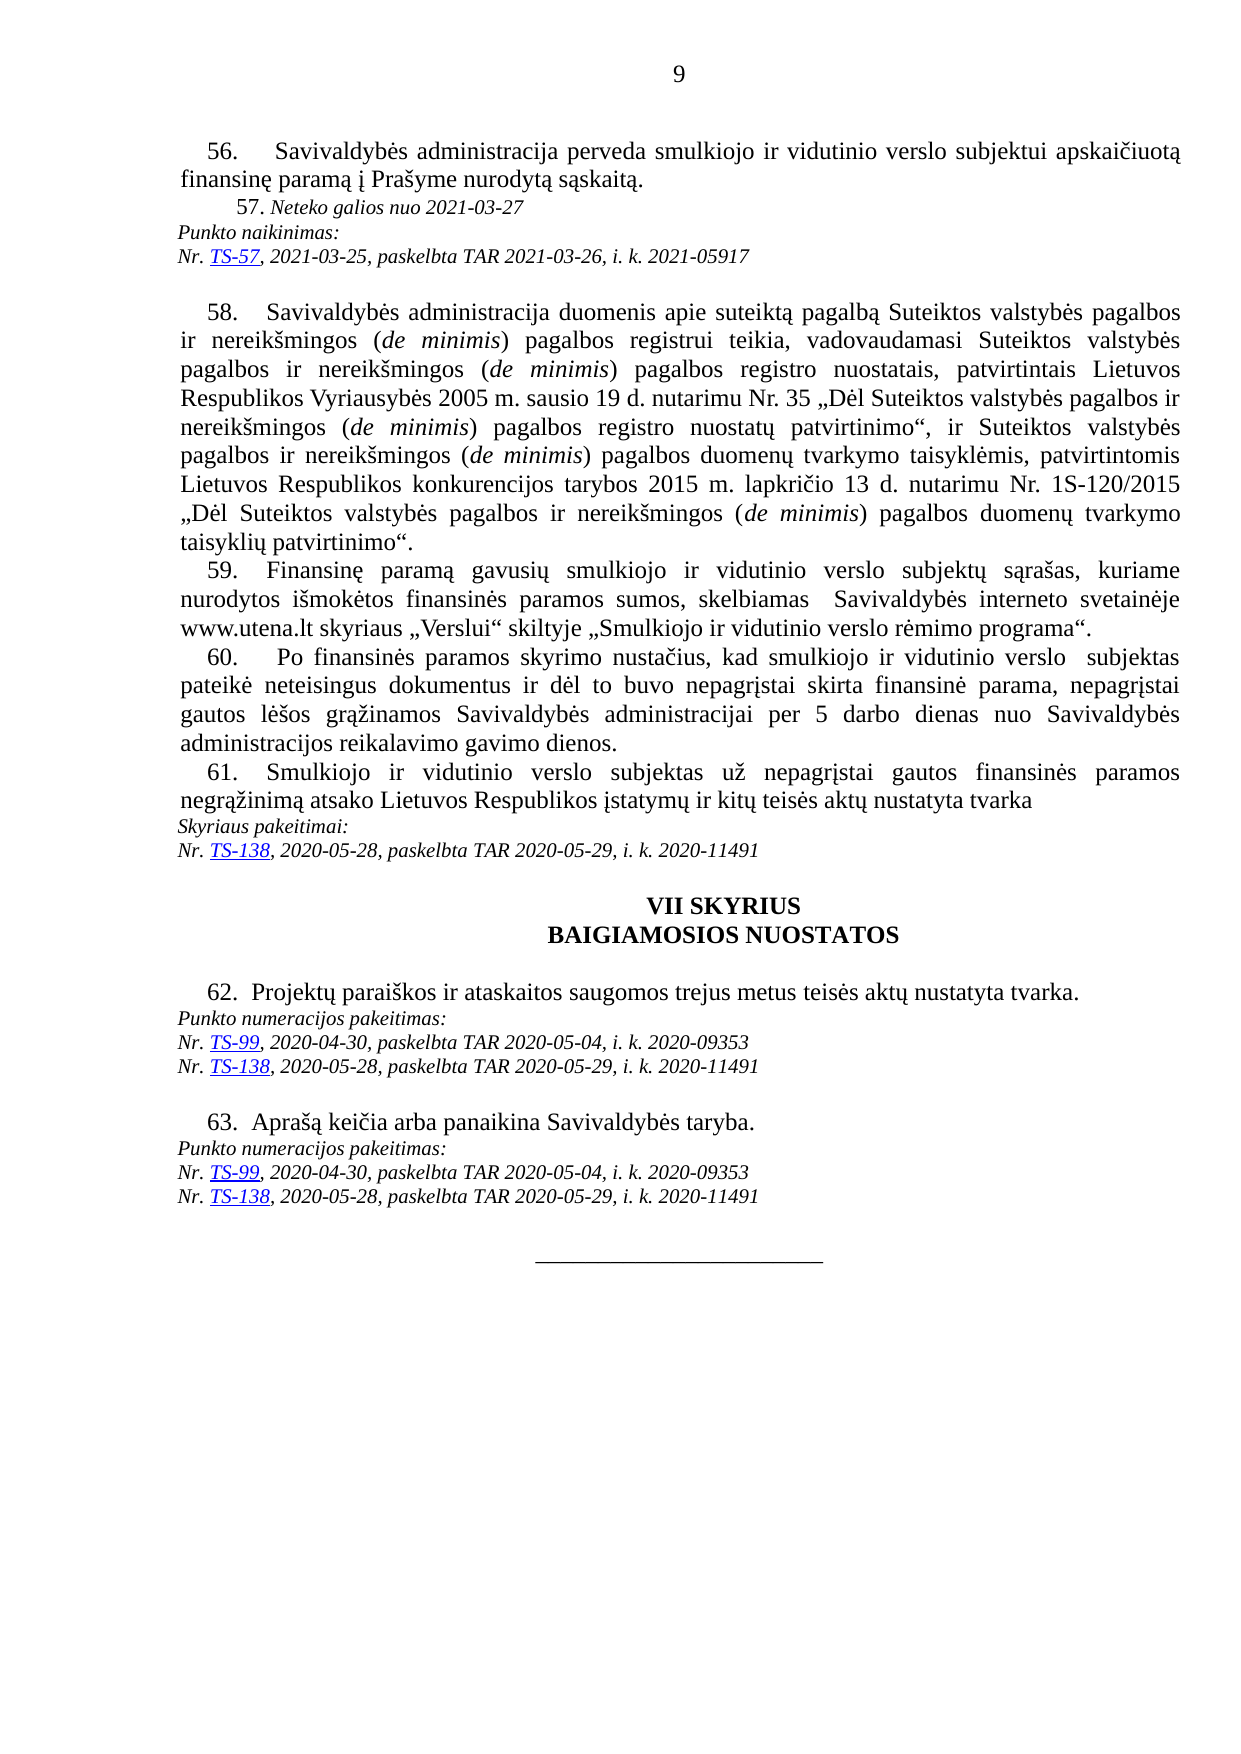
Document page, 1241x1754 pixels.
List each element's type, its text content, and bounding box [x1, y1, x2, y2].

text Nr. TS-138, 2020-05-28, paskelbta TAR 2020-05-29, i. k. 2020-11491 [177, 838, 1181, 862]
text 57. Neteko galios nuo 2021-03-27 [177, 193, 1181, 220]
text Nr. TS-99, 2020-04-30, paskelbta TAR 2020-05-04, i. k. 2020-09353 [177, 1160, 1181, 1184]
text _______________________ [177, 1237, 1181, 1265]
text 62. Projektų paraiškos ir ataskaitos saugomos trejus metus teisės aktų nustatyta tvarka. [207, 977, 1181, 1006]
text 63. Aprašą keičia arba panaikina Savivaldybės taryba. [207, 1107, 1181, 1136]
text VII SKYRIUS [177, 891, 1181, 920]
text Skyriaus pakeitimai: [177, 814, 1181, 838]
text Nr. TS-99, 2020-04-30, paskelbta TAR 2020-05-04, i. k. 2020-09353 [177, 1030, 1181, 1054]
text Nr. TS-138, 2020-05-28, paskelbta TAR 2020-05-29, i. k. 2020-11491 [177, 1184, 1181, 1208]
text 58. Savivaldybės administracija duomenis apie suteiktą pagalbą Suteiktos valstybės pagalbos ir nereikšmingos (de minimis) pagalbos registrui teikia, vadovaudamasi Suteiktos valstybės pagalbos ir nereikšmingos (de minimis) pagalbos registro nuostatais, patvirtintais Lietuvos Respublikos Vyriausybės 2005 m. sausio 19 d. nutarimu Nr. 35 „Dėl Suteiktos valstybės pagalbos ir nereikšmingos (de minimis) pagalbos registro nuostatų patvirtinimo“, ir Suteiktos valstybės pagalbos ir nereikšmingos (de minimis) pagalbos duomenų tvarkymo taisyklėmis, patvirtintomis Lietuvos Respublikos konkurencijos tarybos 2015 m. lapkričio 13 d. nutarimu Nr. 1S-120/2015 „Dėl Suteiktos valstybės pagalbos ir nereikšmingos (de minimis) pagalbos duomenų tvarkymo taisyklių patvirtinimo“. [180, 297, 1181, 555]
text 60. Po finansinės paramos skyrimo nustačius, kad smulkiojo ir vidutinio verslo subjektas pateikė neteisingus dokumentus ir dėl to buvo nepagrįstai skirta finansinė parama, nepagrįstai gautos lėšos grąžinamos Savivaldybės administracijai per 5 darbo dienas nuo Savivaldybės administracijos reikalavimo gavimo dienos. [180, 642, 1181, 757]
text Nr. TS-57, 2021-03-25, paskelbta TAR 2021-03-26, i. k. 2021-05917 [177, 244, 1181, 268]
text 56. Savivaldybės administracija perveda smulkiojo ir vidutinio verslo subjektui apskaičiuotą finansinę paramą į Prašyme nurodytą sąskaitą. [180, 136, 1181, 193]
text Punkto naikinimas: [177, 220, 1181, 244]
text 59. Finansinę paramą gavusių smulkiojo ir vidutinio verslo subjektų sąrašas, kuriame nurodytos išmokėtos finansinės paramos sumos, skelbiamas Savivaldybės interneto svetainėje www.utena.lt skyriaus „Verslui“ skiltyje „Smulkiojo ir vidutinio verslo rėmimo programa“. [180, 555, 1181, 642]
text Punkto numeracijos pakeitimas: [177, 1136, 1181, 1160]
text Nr. TS-138, 2020-05-28, paskelbta TAR 2020-05-29, i. k. 2020-11491 [177, 1054, 1181, 1078]
text BAIGIAMOSIOS NUOSTATOS [177, 920, 1181, 948]
text Punkto numeracijos pakeitimas: [177, 1006, 1181, 1030]
text 61. Smulkiojo ir vidutinio verslo subjektas už nepagrįstai gautos finansinės paramos negrąžinimą atsako Lietuvos Respublikos įstatymų ir kitų teisės aktų nustatyta tvarka [180, 757, 1181, 814]
